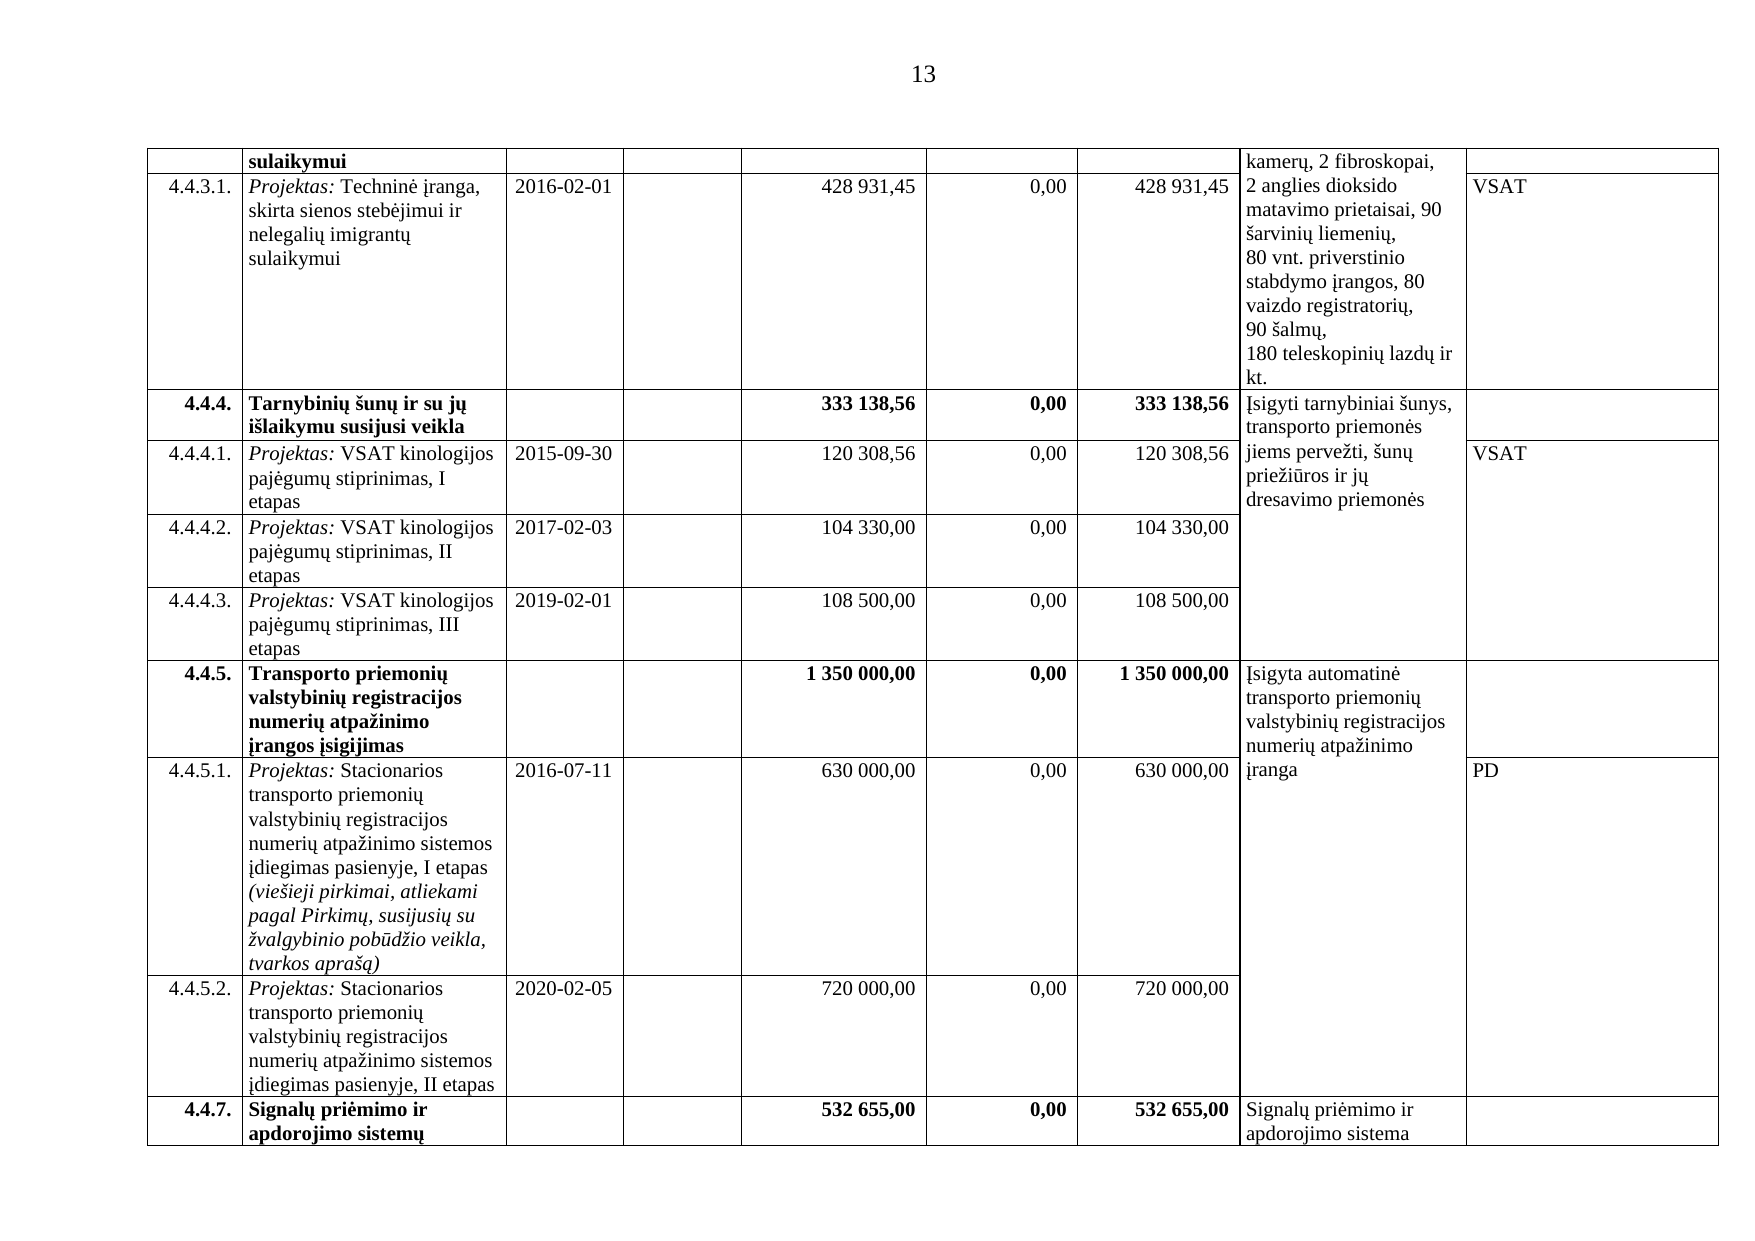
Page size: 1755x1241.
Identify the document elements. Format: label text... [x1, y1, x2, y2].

table_cell 4.4.5. [148, 661, 242, 757]
table_cell 0,00 [927, 441, 1077, 513]
table_cell sulaikymui [243, 149, 506, 173]
table_cell Projektas: Stacionarios transporto priemonių valstybinių registracijos numerių atpažinimo sistemos įdiegimas pasienyje, II etapas [243, 976, 506, 1096]
table_cell 0,00 [927, 976, 1077, 1096]
table_cell 0,00 [927, 515, 1077, 587]
table_cell kamerų, 2 fibroskopai, 2 anglies dioksido matavimo prietaisai, 90 šarvinių liemenių, 80 vnt. priverstinio stabdymo įrangos, 80 vaizdo registratorių, 90 šalmų, 180 teleskopinių lazdų ir kt. [1241, 149, 1466, 389]
table_cell 1 350 000,00 [742, 661, 926, 757]
table_cell [927, 149, 1077, 173]
table_cell 333 138,56 [742, 390, 926, 440]
table_cell 0,00 [927, 1097, 1077, 1145]
table_cell [1467, 1097, 1718, 1145]
table_cell [624, 1097, 741, 1145]
table_cell [624, 174, 741, 389]
table_cell Signalų priėmimo ir apdorojimo sistemų [243, 1097, 506, 1145]
table_cell Transporto priemonių valstybinių registracijos numerių atpažinimo įrangos įsigijimas [243, 661, 506, 757]
table_cell 4.4.5.2. [148, 976, 242, 1096]
table_cell [624, 588, 741, 660]
table_cell 2017-02-03 [507, 515, 623, 587]
table_cell 532 655,00 [1078, 1097, 1239, 1145]
table_cell VSAT [1467, 441, 1718, 660]
table_cell [507, 661, 623, 757]
table_cell Projektas: VSAT kinologijos pajėgumų stiprinimas, I etapas [243, 441, 506, 513]
table_cell [624, 441, 741, 513]
table_cell 120 308,56 [742, 441, 926, 513]
table_cell Projektas: Stacionarios transporto priemonių valstybinių registracijos numerių atpažinimo sistemos įdiegimas pasienyje, I etapas (viešieji pirkimai, atliekami pagal Pirkimų, susijusių su žvalgybinio pobūdžio veikla, tvarkos aprašą) [243, 758, 506, 975]
table_cell Projektas: VSAT kinologijos pajėgumų stiprinimas, III etapas [243, 588, 506, 660]
table_cell PD [1467, 758, 1718, 1096]
table_cell [1078, 149, 1239, 173]
table_cell [507, 1097, 623, 1145]
table_cell 1 350 000,00 [1078, 661, 1239, 757]
table_cell [624, 758, 741, 975]
table_cell 0,00 [927, 390, 1077, 440]
table_cell 104 330,00 [742, 515, 926, 587]
table_cell [624, 661, 741, 757]
table_cell 108 500,00 [1078, 588, 1239, 660]
table_cell VSAT [1467, 174, 1718, 389]
table_cell 4.4.7. [148, 1097, 242, 1145]
table_cell Projektas: Techninė įranga, skirta sienos stebėjimui ir nelegalių imigrantų sulaikymui [243, 174, 506, 389]
table_cell Projektas: VSAT kinologijos pajėgumų stiprinimas, II etapas [243, 515, 506, 587]
table_cell 0,00 [927, 661, 1077, 757]
table_cell 720 000,00 [742, 976, 926, 1096]
table_cell [507, 390, 623, 440]
table_cell Signalų priėmimo ir apdorojimo sistema [1241, 1097, 1466, 1145]
table_cell 630 000,00 [742, 758, 926, 975]
table_cell [624, 515, 741, 587]
table_cell [1467, 149, 1718, 173]
table_cell 2016-02-01 [507, 174, 623, 389]
table_cell 428 931,45 [1078, 174, 1239, 389]
table_cell [624, 390, 741, 440]
table_cell 104 330,00 [1078, 515, 1239, 587]
table_cell [507, 149, 623, 173]
table_cell 630 000,00 [1078, 758, 1239, 975]
table_cell 428 931,45 [742, 174, 926, 389]
table_cell 0,00 [927, 174, 1077, 389]
table_cell 2016-07-11 [507, 758, 623, 975]
table_cell 720 000,00 [1078, 976, 1239, 1096]
table_cell 333 138,56 [1078, 390, 1239, 440]
table_cell [148, 149, 242, 173]
table_cell 2020-02-05 [507, 976, 623, 1096]
table_cell 4.4.4.2. [148, 515, 242, 587]
table_cell 0,00 [927, 758, 1077, 975]
table_cell 0,00 [927, 588, 1077, 660]
table_cell 4.4.4.3. [148, 588, 242, 660]
table_cell 2019-02-01 [507, 588, 623, 660]
table_cell [742, 149, 926, 173]
table_cell 2015-09-30 [507, 441, 623, 513]
table_cell [1467, 390, 1718, 440]
table_cell 4.4.4. [148, 390, 242, 440]
table_cell 4.4.4.1. [148, 441, 242, 513]
table_cell 108 500,00 [742, 588, 926, 660]
table_cell [624, 149, 741, 173]
table_cell [624, 976, 741, 1096]
table_cell Įsigyta automatinė transporto priemonių valstybinių registracijos numerių atpažinimo įranga [1241, 661, 1466, 1096]
table_cell 4.4.5.1. [148, 758, 242, 975]
table_cell 4.4.3.1. [148, 174, 242, 389]
table_cell Tarnybinių šunų ir su jų išlaikymu susijusi veikla [243, 390, 506, 440]
table_cell [1467, 661, 1718, 757]
table_cell 532 655,00 [742, 1097, 926, 1145]
table_cell Įsigyti tarnybiniai šunys, transporto priemonės jiems pervežti, šunų priežiūros ir jų dresavimo priemonės [1241, 390, 1466, 660]
table_cell 120 308,56 [1078, 441, 1239, 513]
